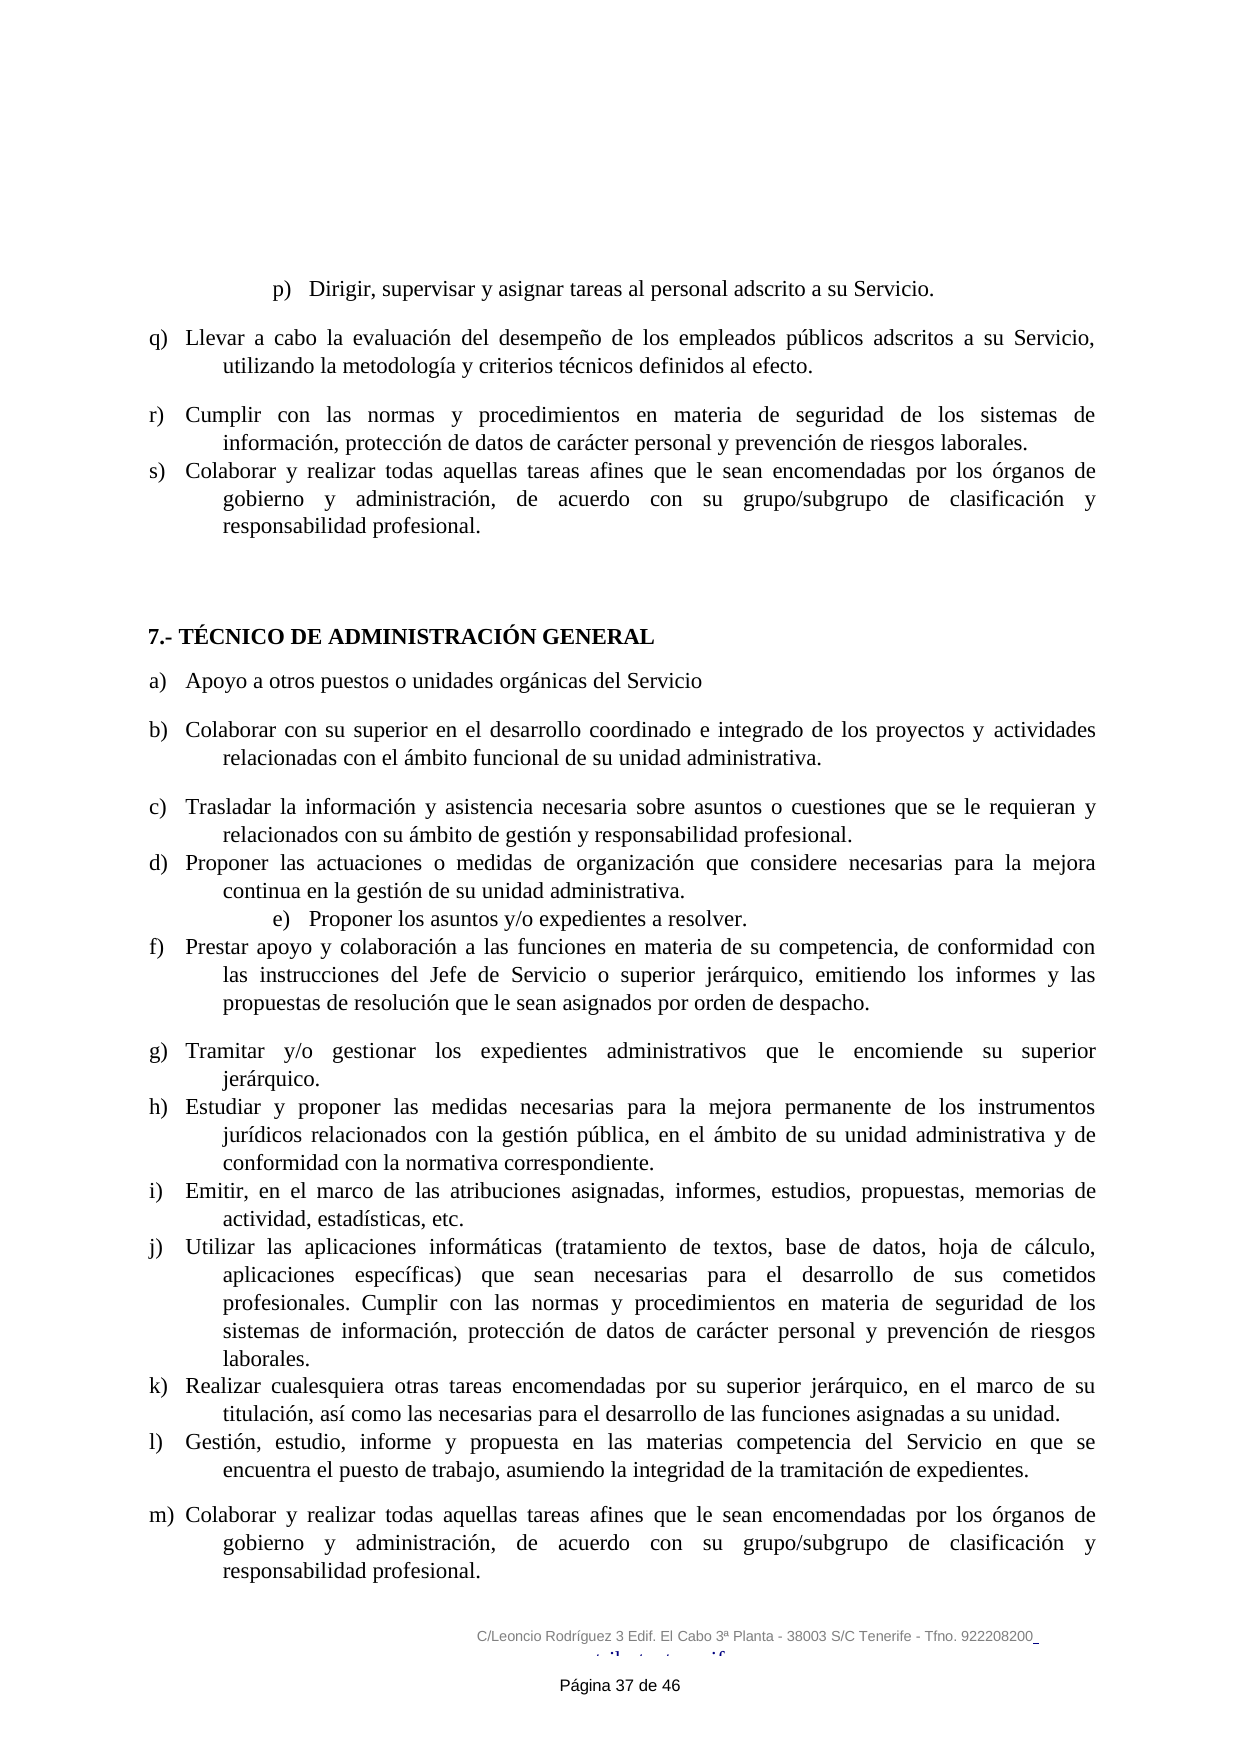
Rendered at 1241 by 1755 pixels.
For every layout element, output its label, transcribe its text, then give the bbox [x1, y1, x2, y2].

list Dirigir, supervisar y asignar tareas al personal adscrito a su Servicio. [272, 275, 1107, 302]
list Emitir, en el marco de las atribuciones asignadas, informes, estudios, propuestas, memorias de actividad, estadísticas, etc. [149, 1177, 1096, 1231]
list Estudiar y proponer las medidas necesarias para la mejora permanente de los instrumentos jurídicos relacionados con la gestión pública, en el ámbito de su unidad administrativa y de conformidad con la normativa correspondiente. [149, 1093, 1096, 1176]
list Colaborar con su superior en el desarrollo coordinado e integrado de los proyectos y actividades relacionadas con el ámbito funcional de su unidad administrativa. [149, 717, 1096, 771]
list Tramitar y/o gestionar los expedientes administrativos que le encomiende su superior jerárquico. [149, 1038, 1096, 1092]
list Apoyo a otros puestos o unidades orgánicas del Servicio [149, 668, 1107, 694]
list Realizar cualesquiera otras tareas encomendadas por su superior jerárquico, en el marco de su titulación, así como las necesarias para el desarrollo de las funciones asignadas a su unidad. [149, 1373, 1096, 1427]
list Trasladar la información y asistencia necesaria sobre asuntos o cuestiones que se le requieran y relacionados con su ámbito de gestión y responsabilidad profesional. [149, 793, 1096, 847]
list Utilizar las aplicaciones informáticas (tratamiento de textos, base de datos, hoja de cálculo, aplicaciones específicas) que sean necesarias para el desarrollo de sus cometidos profesionales. Cumplir con las normas y procedimientos en materia de seguridad de los sistemas de información, protección de datos de carácter personal y prevención de riesgos laborales. [149, 1233, 1096, 1371]
list Colaborar y realizar todas aquellas tareas afines que le sean encomendadas por los órganos de gobierno y administración, de acuerdo con su grupo/subgrupo de clasificación y responsabilidad profesional. [149, 1501, 1096, 1583]
list Cumplir con las normas y procedimientos en materia de seguridad de los sistemas de información, protección de datos de carácter personal y prevención de riesgos laborales. [149, 401, 1096, 455]
subtitle 7.- TÉCNICO DE ADMINISTRACIÓN GENERAL [148, 623, 1107, 649]
list Proponer los asuntos y/o expedientes a resolver. [272, 905, 1107, 931]
list Colaborar y realizar todas aquellas tareas afines que le sean encomendadas por los órganos de gobierno y administración, de acuerdo con su grupo/subgrupo de clasificación y responsabilidad profesional. [149, 457, 1096, 539]
list Prestar apoyo y colaboración a las funciones en materia de su competencia, de conformidad con las instrucciones del Jefe de Servicio o superior jerárquico, emitiendo los informes y las propuestas de resolución que le sean asignados por orden de despacho. [149, 933, 1096, 1015]
list Gestión, estudio, informe y propuesta en las materias competencia del Servicio en que se encuentra el puesto de trabajo, asumiendo la integridad de la tramitación de expedientes. [149, 1428, 1096, 1483]
list Llevar a cabo la evaluación del desempeño de los empleados públicos adscritos a su Servicio, utilizando la metodología y criterios técnicos definidos al efecto. [149, 324, 1096, 378]
list Proponer las actuaciones o medidas de organización que considere necesarias para la mejora continua en la gestión de su unidad administrativa. [149, 849, 1096, 903]
